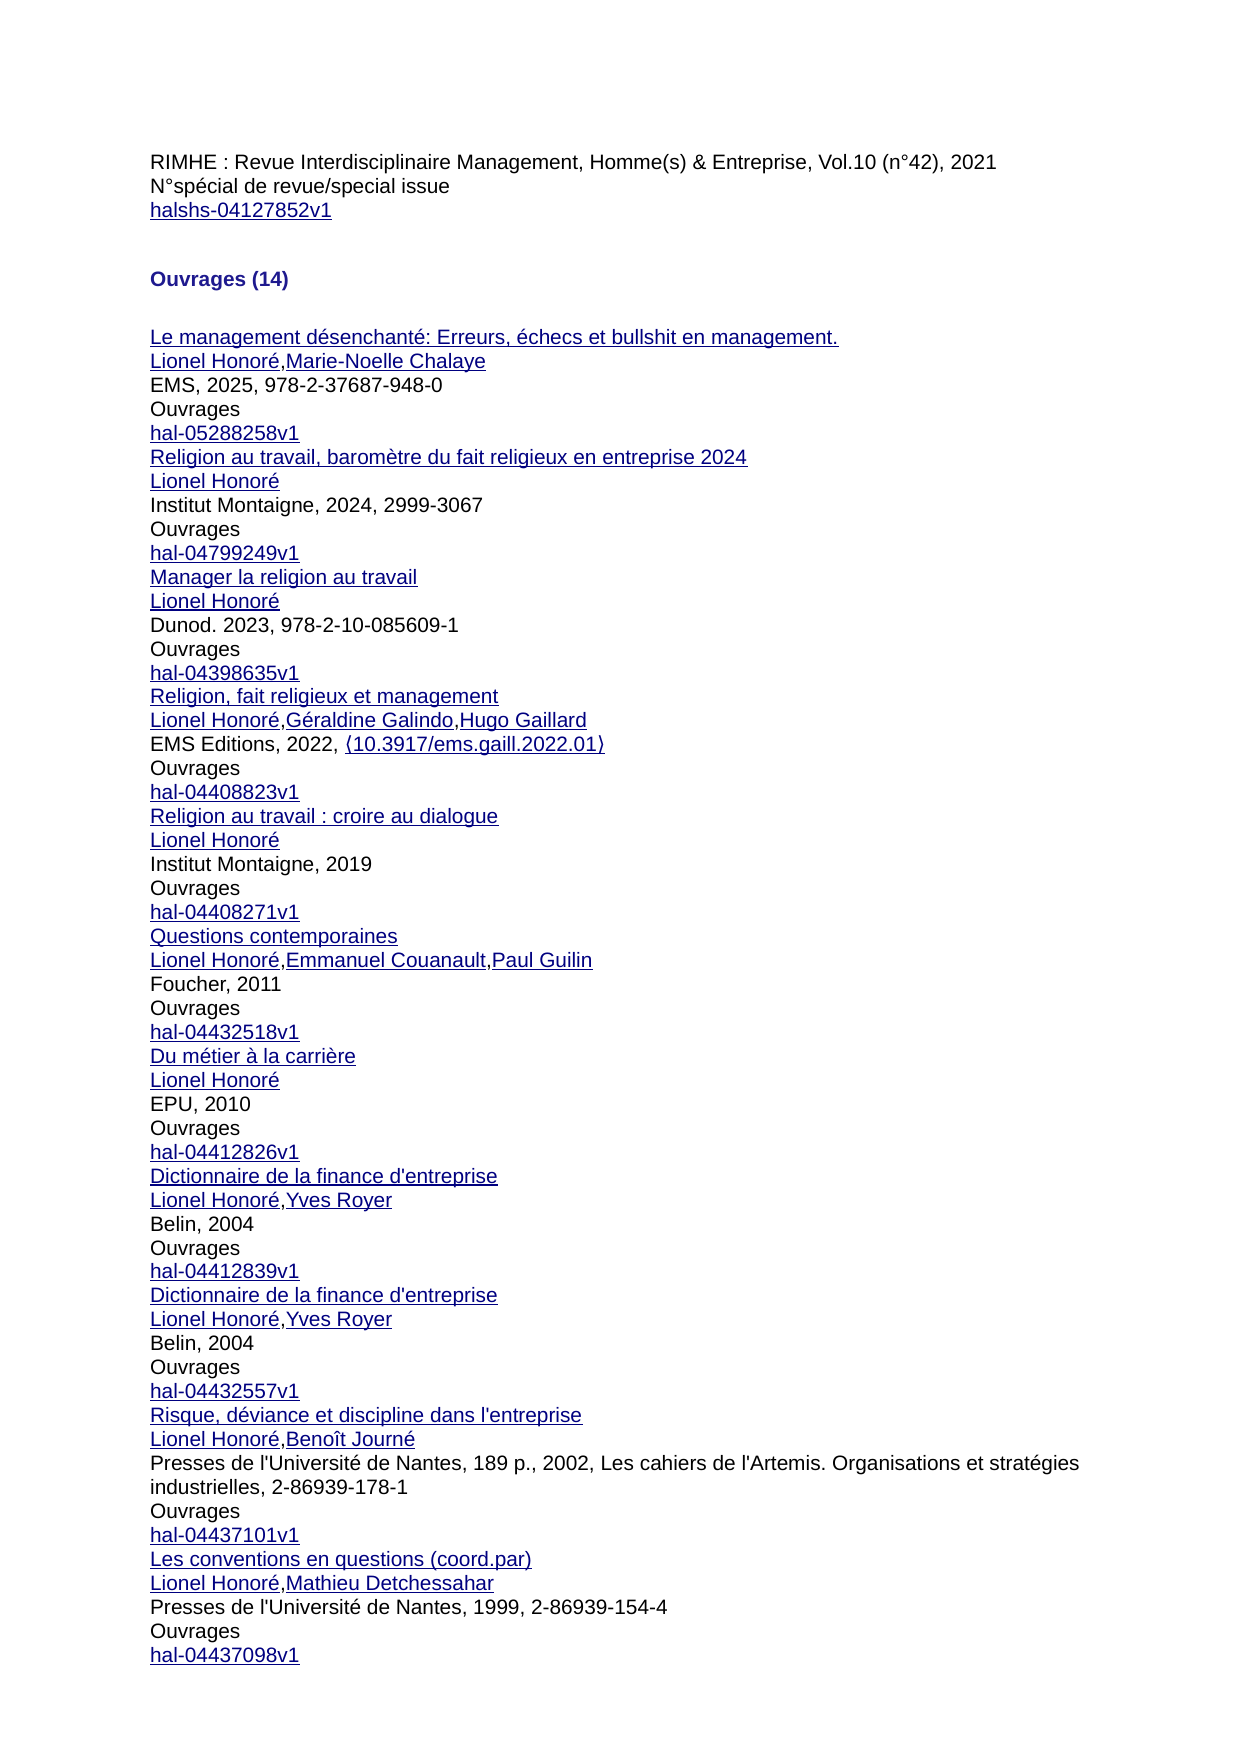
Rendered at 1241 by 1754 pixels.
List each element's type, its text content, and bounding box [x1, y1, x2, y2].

subtitle Ouvrages (14) [150, 267, 1090, 291]
table_header Le management désenchanté: Erreurs, échecs et bullshit en management. Lionel Honoré,Marie-Noelle Chalaye EMS, 2025, 978-2-37687-948-0 Ouvrages hal-05288258v1 [150, 325, 1090, 445]
table_cell Religion au travail : croire au dialogue Lionel Honoré Institut Montaigne, 2019 Ouvrages hal-04408271v1 [150, 804, 1090, 924]
table_cell Religion au travail, baromètre du fait religieux en entreprise 2024 Lionel Honoré Institut Montaigne, 2024, 2999-3067 Ouvrages hal-04799249v1 [150, 445, 1090, 564]
table_cell Manager la religion au travail Lionel Honoré Dunod. 2023, 978-2-10-085609-1 Ouvrages hal-04398635v1 [150, 565, 1090, 684]
table_cell Religion, fait religieux et management Lionel Honoré,Géraldine Galindo,Hugo Gaillard EMS Editions, 2022, ⟨10.3917/ems.gaill.2022.01⟩ Ouvrages hal-04408823v1 [150, 684, 1090, 804]
table_cell Du métier à la carrière Lionel Honoré EPU, 2010 Ouvrages hal-04412826v1 [150, 1044, 1090, 1163]
table_cell Dictionnaire de la finance d'entreprise Lionel Honoré,Yves Royer Belin, 2004 Ouvrages hal-04432557v1 [150, 1283, 1090, 1403]
table_cell Les conventions en questions (coord.par) Lionel Honoré,Mathieu Detchessahar Presses de l'Université de Nantes, 1999, 2-86939-154-4 Ouvrages hal-04437098v1 [150, 1547, 1090, 1667]
table_header RIMHE : Revue Interdisciplinaire Management, Homme(s) & Entreprise, Vol.10 (n°42), 2021 N°spécial de revue/special issue halshs-04127852v1 [150, 150, 1090, 222]
table_cell Questions contemporaines Lionel Honoré,Emmanuel Couanault,Paul Guilin Foucher, 2011 Ouvrages hal-04432518v1 [150, 924, 1090, 1044]
table_cell Dictionnaire de la finance d'entreprise Lionel Honoré,Yves Royer Belin, 2004 Ouvrages hal-04412839v1 [150, 1164, 1090, 1283]
table_cell Risque, déviance et discipline dans l'entreprise Lionel Honoré,Benoît Journé Presses de l'Université de Nantes, 189 p., 2002, Les cahiers de l'Artemis. Organisations et stratégies industrielles, 2-86939-178-1 Ouvrages hal-04437101v1 [150, 1403, 1090, 1547]
